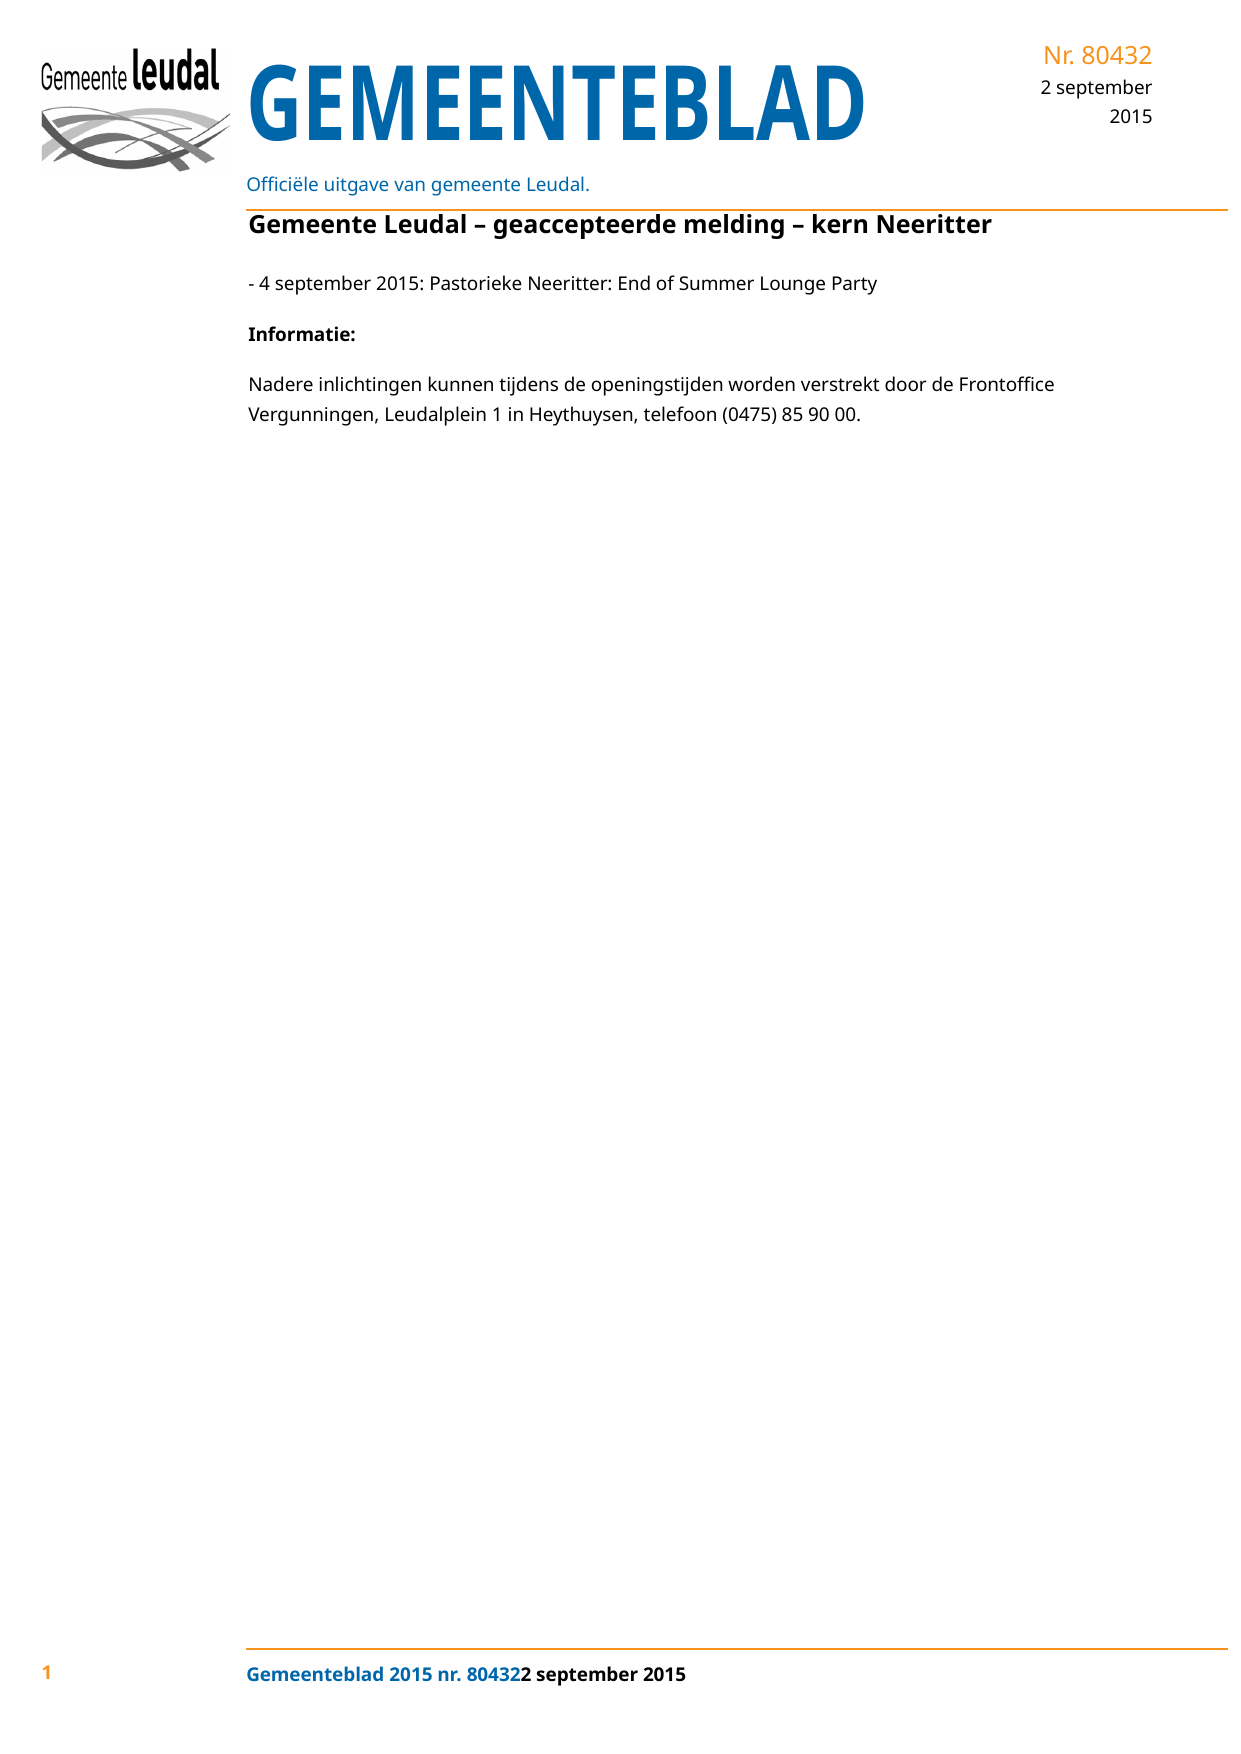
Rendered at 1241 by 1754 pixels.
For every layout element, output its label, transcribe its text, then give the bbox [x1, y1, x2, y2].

text Nadere inlichtingen kunnen tijdens de openingstijden worden verstrekt door de Frontoffice Vergunningen, Leudalplein 1 in Heythuysen, telefoon (0475) 85 90 00. [248, 371, 1152, 426]
picture [41, 47, 231, 172]
text - 4 september 2015: Pastorieke Neeritter: End of Summer Lounge Party [248, 270, 1152, 296]
text Informatie: [248, 321, 1152, 346]
text Gemeente Leudal – geaccepteerde melding – kern Neeritter [248, 211, 1152, 241]
